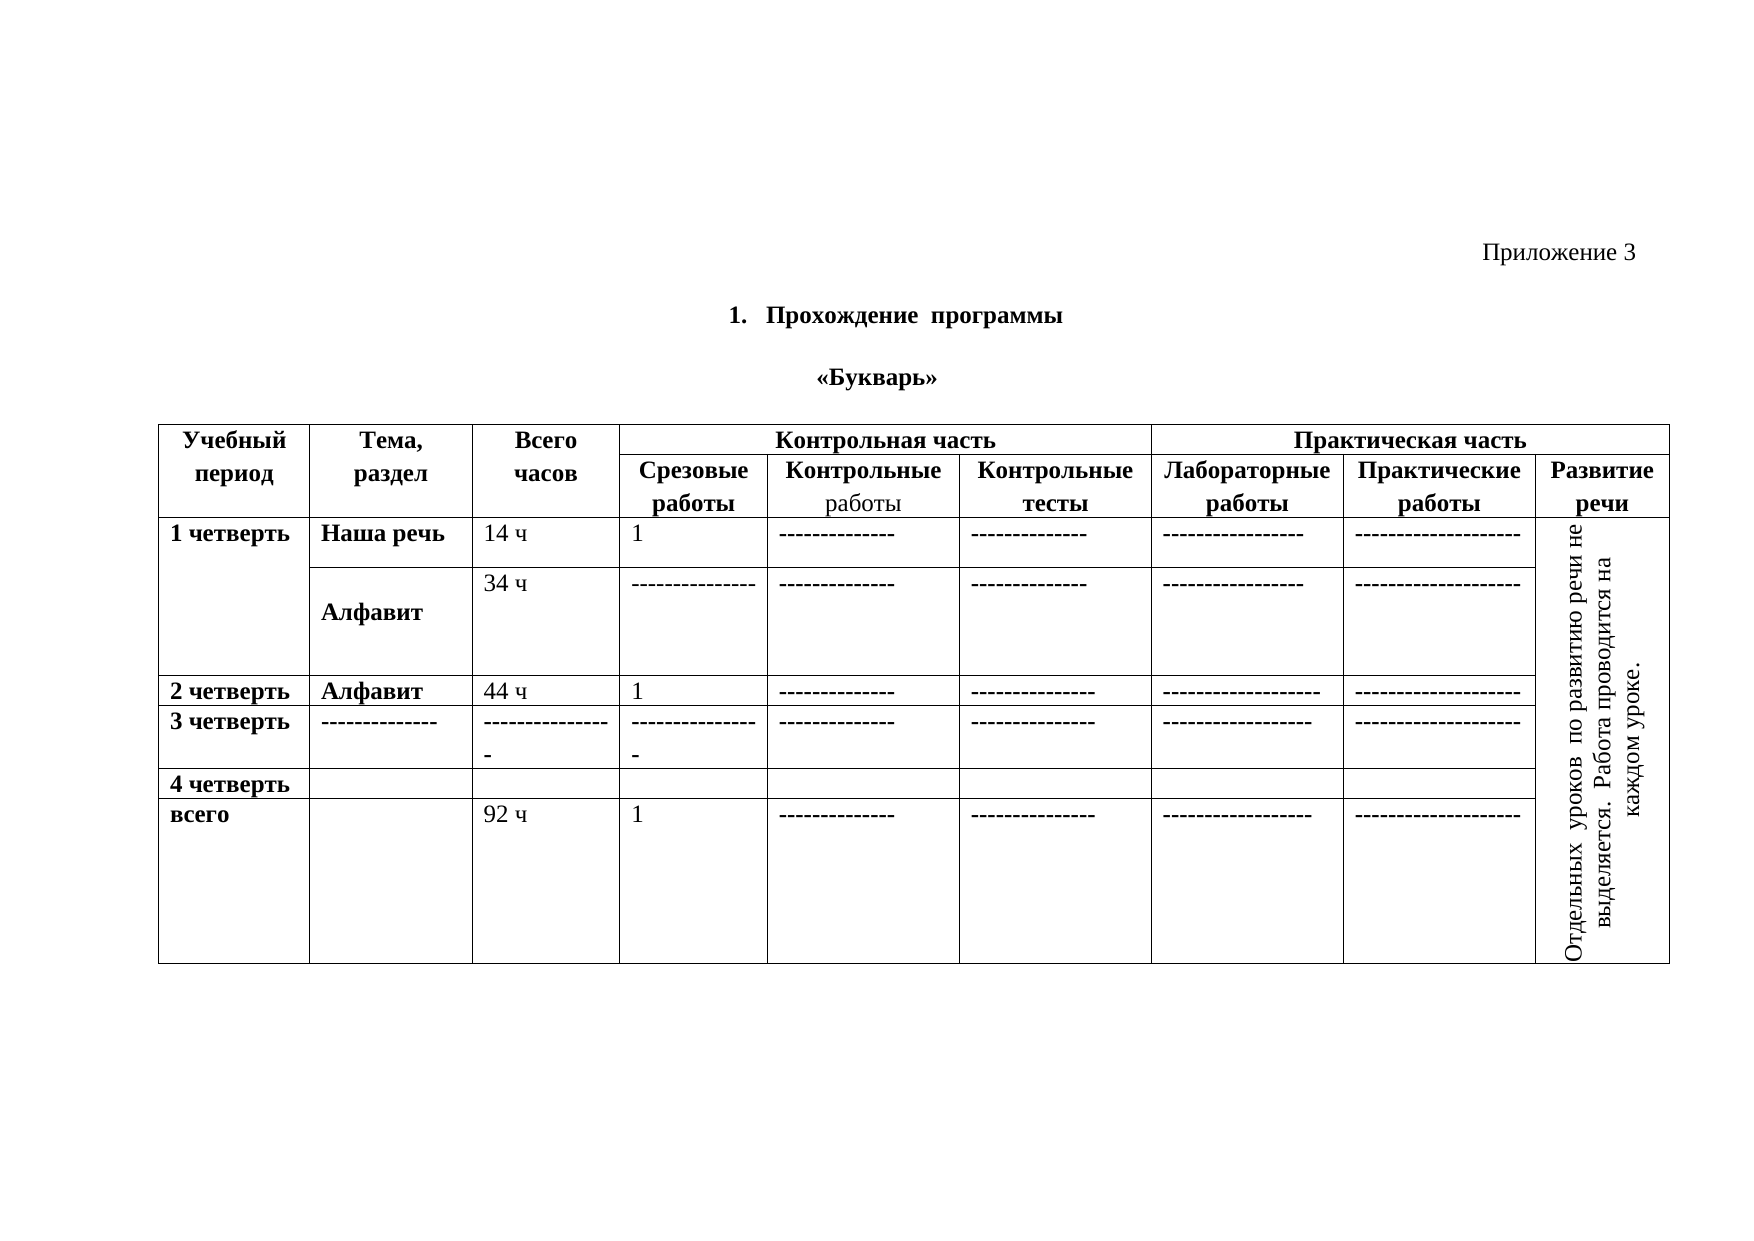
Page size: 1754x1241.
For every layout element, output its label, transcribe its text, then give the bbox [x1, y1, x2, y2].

table_cell [960, 769, 1151, 798]
table_cell Наша речь [310, 518, 472, 567]
table_cell [620, 769, 767, 798]
text Приложение 3 [118, 237, 1636, 266]
table_cell -------------------- [1344, 518, 1535, 567]
table_cell ---------------- [473, 706, 619, 768]
table_cell Алфавит [310, 568, 472, 675]
list Прохождение программы [156, 300, 1636, 328]
table_cell ----------------- [1152, 568, 1343, 675]
table_cell Срезовые работы [620, 455, 767, 517]
table_cell всего [159, 799, 309, 963]
table_cell 1 [620, 518, 767, 567]
table_cell ---------------- [620, 706, 767, 768]
table_cell -------------- [768, 676, 959, 705]
table_cell ------------------ [1152, 799, 1343, 963]
table_cell -------------- [768, 568, 959, 675]
table_cell -------------- [960, 568, 1151, 675]
table_cell [310, 769, 472, 798]
table_cell ------------------- [1152, 676, 1343, 705]
table_cell [473, 769, 619, 798]
table_cell 2 четверть [159, 676, 309, 705]
table_cell -------------------- [1344, 799, 1535, 963]
table_cell --------------- [620, 568, 767, 675]
table_cell ------------------ [1152, 706, 1343, 768]
table_cell [1344, 769, 1535, 798]
table_header Контрольная часть [620, 425, 1151, 454]
table_cell [1152, 769, 1343, 798]
table_cell Контрольные работы [768, 455, 959, 517]
table_cell Практические работы [1344, 455, 1535, 517]
table_cell ----------------- [1152, 518, 1343, 567]
table_header Всего часов [473, 425, 619, 517]
table_cell 1 четверть [159, 518, 309, 675]
table_cell [768, 769, 959, 798]
table_cell -------------------- [1344, 676, 1535, 705]
table_cell 44 ч [473, 676, 619, 705]
table_header Практическая часть [1152, 425, 1669, 454]
table_cell 14 ч [473, 518, 619, 567]
table_cell Контрольные тесты [960, 455, 1151, 517]
table_cell -------------- [310, 706, 472, 768]
table_cell 4 четверть [159, 769, 309, 798]
table_cell 92 ч [473, 799, 619, 963]
table_cell 1 [620, 676, 767, 705]
table_cell 3 четверть [159, 706, 309, 768]
table_cell Развитие речи [1536, 455, 1669, 517]
table_cell -------------- [768, 706, 959, 768]
table_cell 34 ч [473, 568, 619, 675]
table_cell -------------------- [1344, 568, 1535, 675]
table_cell [310, 799, 472, 963]
table_cell Лабораторные работы [1152, 455, 1343, 517]
table_cell --------------- [960, 676, 1151, 705]
text «Букварь» [118, 362, 1636, 391]
table_cell -------------- [768, 799, 959, 963]
table_cell Алфавит [310, 676, 472, 705]
table_cell -------------------- [1344, 706, 1535, 768]
table_cell --------------- [960, 799, 1151, 963]
table_cell 1 [620, 799, 767, 963]
table_cell Отдельных уроков по развитию речи не выделяется. Работа проводится на каждом уроке. [1536, 518, 1669, 963]
table_header Учебный период [159, 425, 309, 517]
table_header Тема, раздел [310, 425, 472, 517]
table_cell --------------- [960, 706, 1151, 768]
table_cell -------------- [960, 518, 1151, 567]
table_cell -------------- [768, 518, 959, 567]
